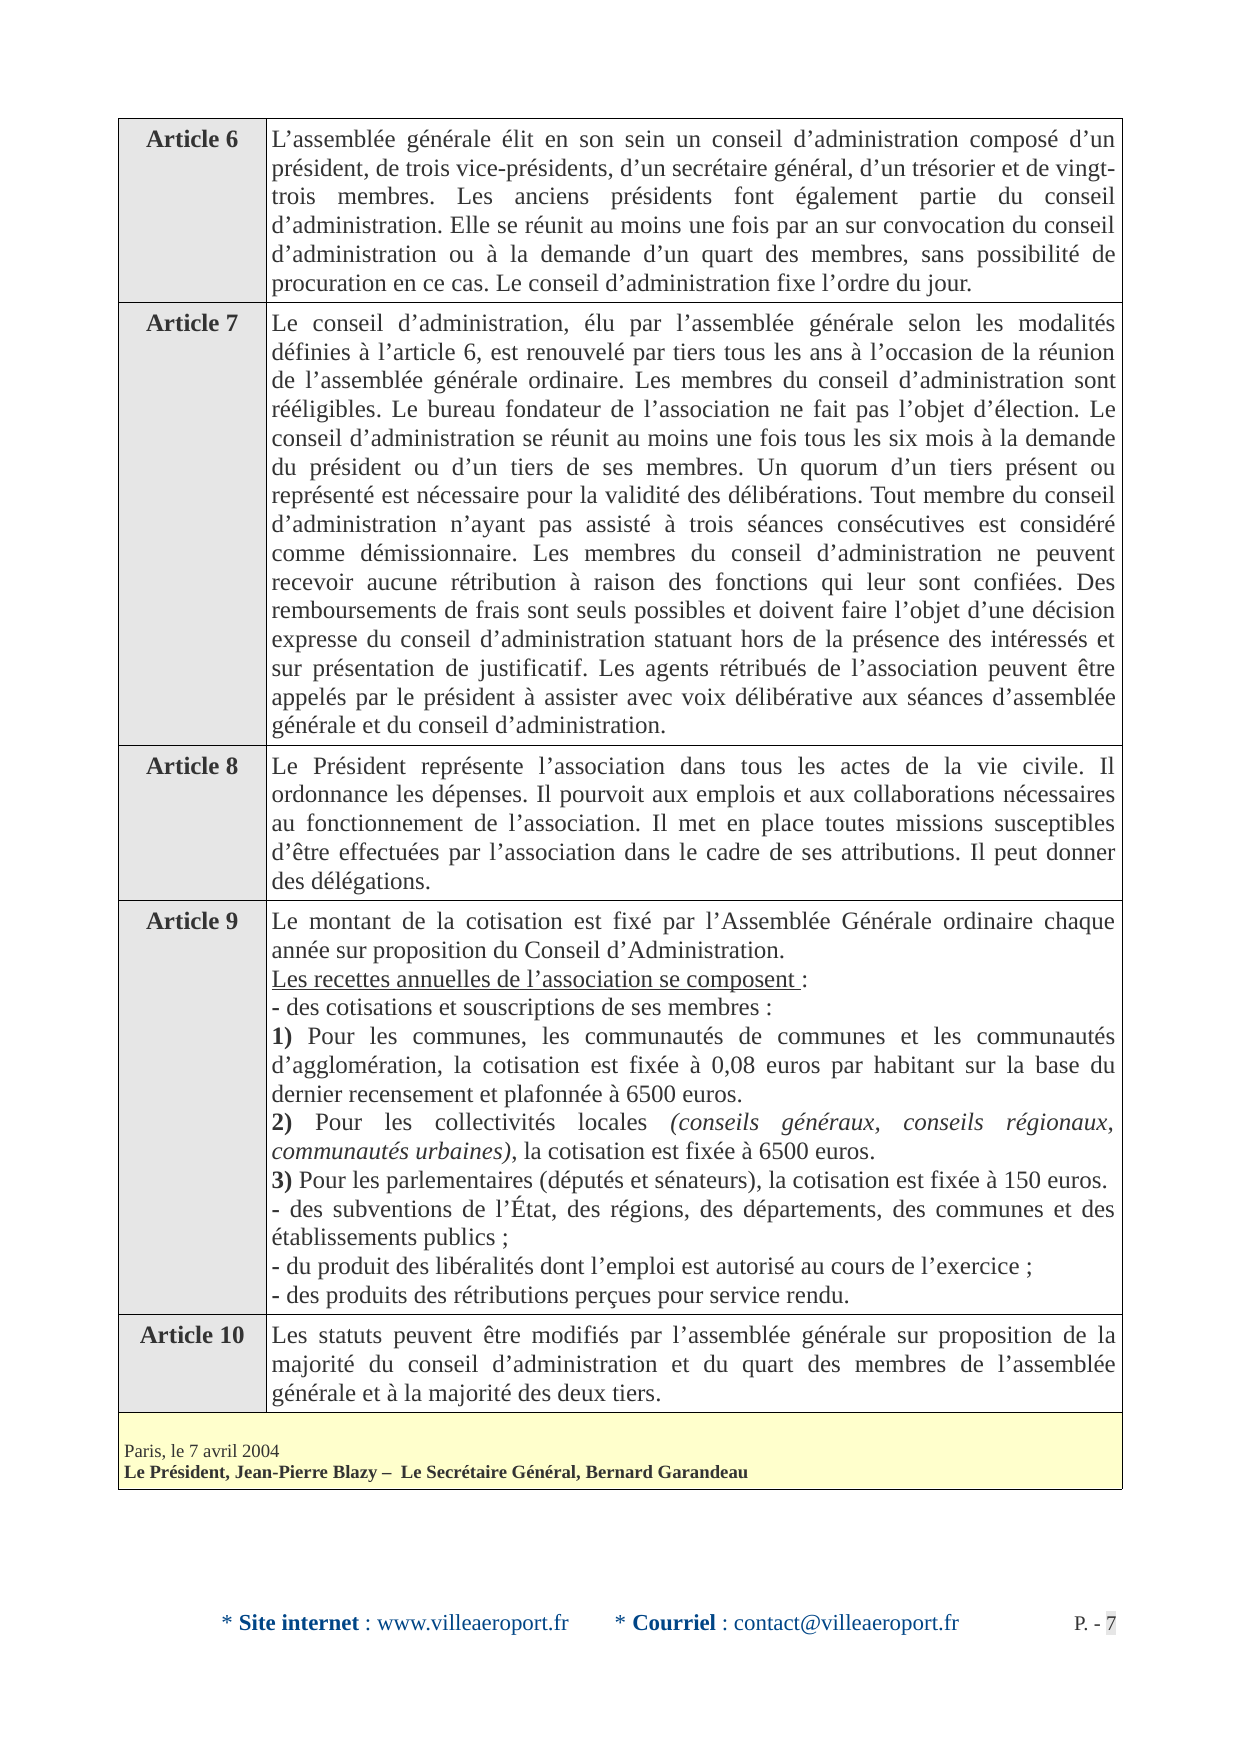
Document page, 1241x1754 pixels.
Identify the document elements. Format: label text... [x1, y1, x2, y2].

table_header Article 6 [119, 119, 266, 302]
table_cell Article 8 [119, 746, 266, 900]
table_cell Article 9 [119, 901, 266, 1314]
table_cell Article 10 [119, 1315, 266, 1412]
table_cell Paris, le 7 avril 2004 Le Président, Jean-Pierre Blazy – Le Secrétaire Général, Bernard Garandeau [119, 1413, 1122, 1488]
table_cell Le Président représente l’association dans tous les actes de la vie civile. Il ordonnance les dépenses. Il pourvoit aux emplois et aux collaborations nécessaires au fonctionnement de l’association. Il met en place toutes missions susceptibles d’être effectuées par l’association dans le cadre de ses attributions. Il peut donner des délégations. [267, 746, 1122, 900]
table_cell Article 7 [119, 303, 266, 745]
table_cell Le montant de la cotisation est fixé par l’Assemblée Générale ordinaire chaque année sur proposition du Conseil d’Administration. Les recettes annuelles de l’association se composent : - des cotisations et souscriptions de ses membres : 1) Pour les communes, les communautés de communes et les communautés d’agglomération, la cotisation est fixée à 0,08 euros par habitant sur la base du dernier recensement et plafonnée à 6500 euros. 2) Pour les collectivités locales (conseils généraux, conseils régionaux, communautés urbaines), la cotisation est fixée à 6500 euros. 3) Pour les parlementaires (députés et sénateurs), la cotisation est fixée à 150 euros. - des subventions de l’État, des régions, des départements, des communes et des établissements publics ; - du produit des libéralités dont l’emploi est autorisé au cours de l’exercice ; - des produits des rétributions perçues pour service rendu. [267, 901, 1122, 1314]
table_header L’assemblée générale élit en son sein un conseil d’administration composé d’un président, de trois vice-présidents, d’un secrétaire général, d’un trésorier et de vingt-trois membres. Les anciens présidents font également partie du conseil d’administration. Elle se réunit au moins une fois par an sur convocation du conseil d’administration ou à la demande d’un quart des membres, sans possibilité de procuration en ce cas. Le conseil d’administration fixe l’ordre du jour. [267, 119, 1122, 302]
table_cell Le conseil d’administration, élu par l’assemblée générale selon les modalités définies à l’article 6, est renouvelé par tiers tous les ans à l’occasion de la réunion de l’assemblée générale ordinaire. Les membres du conseil d’administration sont rééligibles. Le bureau fondateur de l’association ne fait pas l’objet d’élection. Le conseil d’administration se réunit au moins une fois tous les six mois à la demande du président ou d’un tiers de ses membres. Un quorum d’un tiers présent ou représenté est nécessaire pour la validité des délibérations. Tout membre du conseil d’administration n’ayant pas assisté à trois séances consécutives est considéré comme démissionnaire. Les membres du conseil d’administration ne peuvent recevoir aucune rétribution à raison des fonctions qui leur sont confiées. Des remboursements de frais sont seuls possibles et doivent faire l’objet d’une décision expresse du conseil d’administration statuant hors de la présence des intéressés et sur présentation de justificatif. Les agents rétribués de l’association peuvent être appelés par le président à assister avec voix délibérative aux séances d’assemblée générale et du conseil d’administration. [267, 303, 1122, 745]
table_cell Les statuts peuvent être modifiés par l’assemblée générale sur proposition de la majorité du conseil d’administration et du quart des membres de l’assemblée générale et à la majorité des deux tiers. [267, 1315, 1122, 1412]
